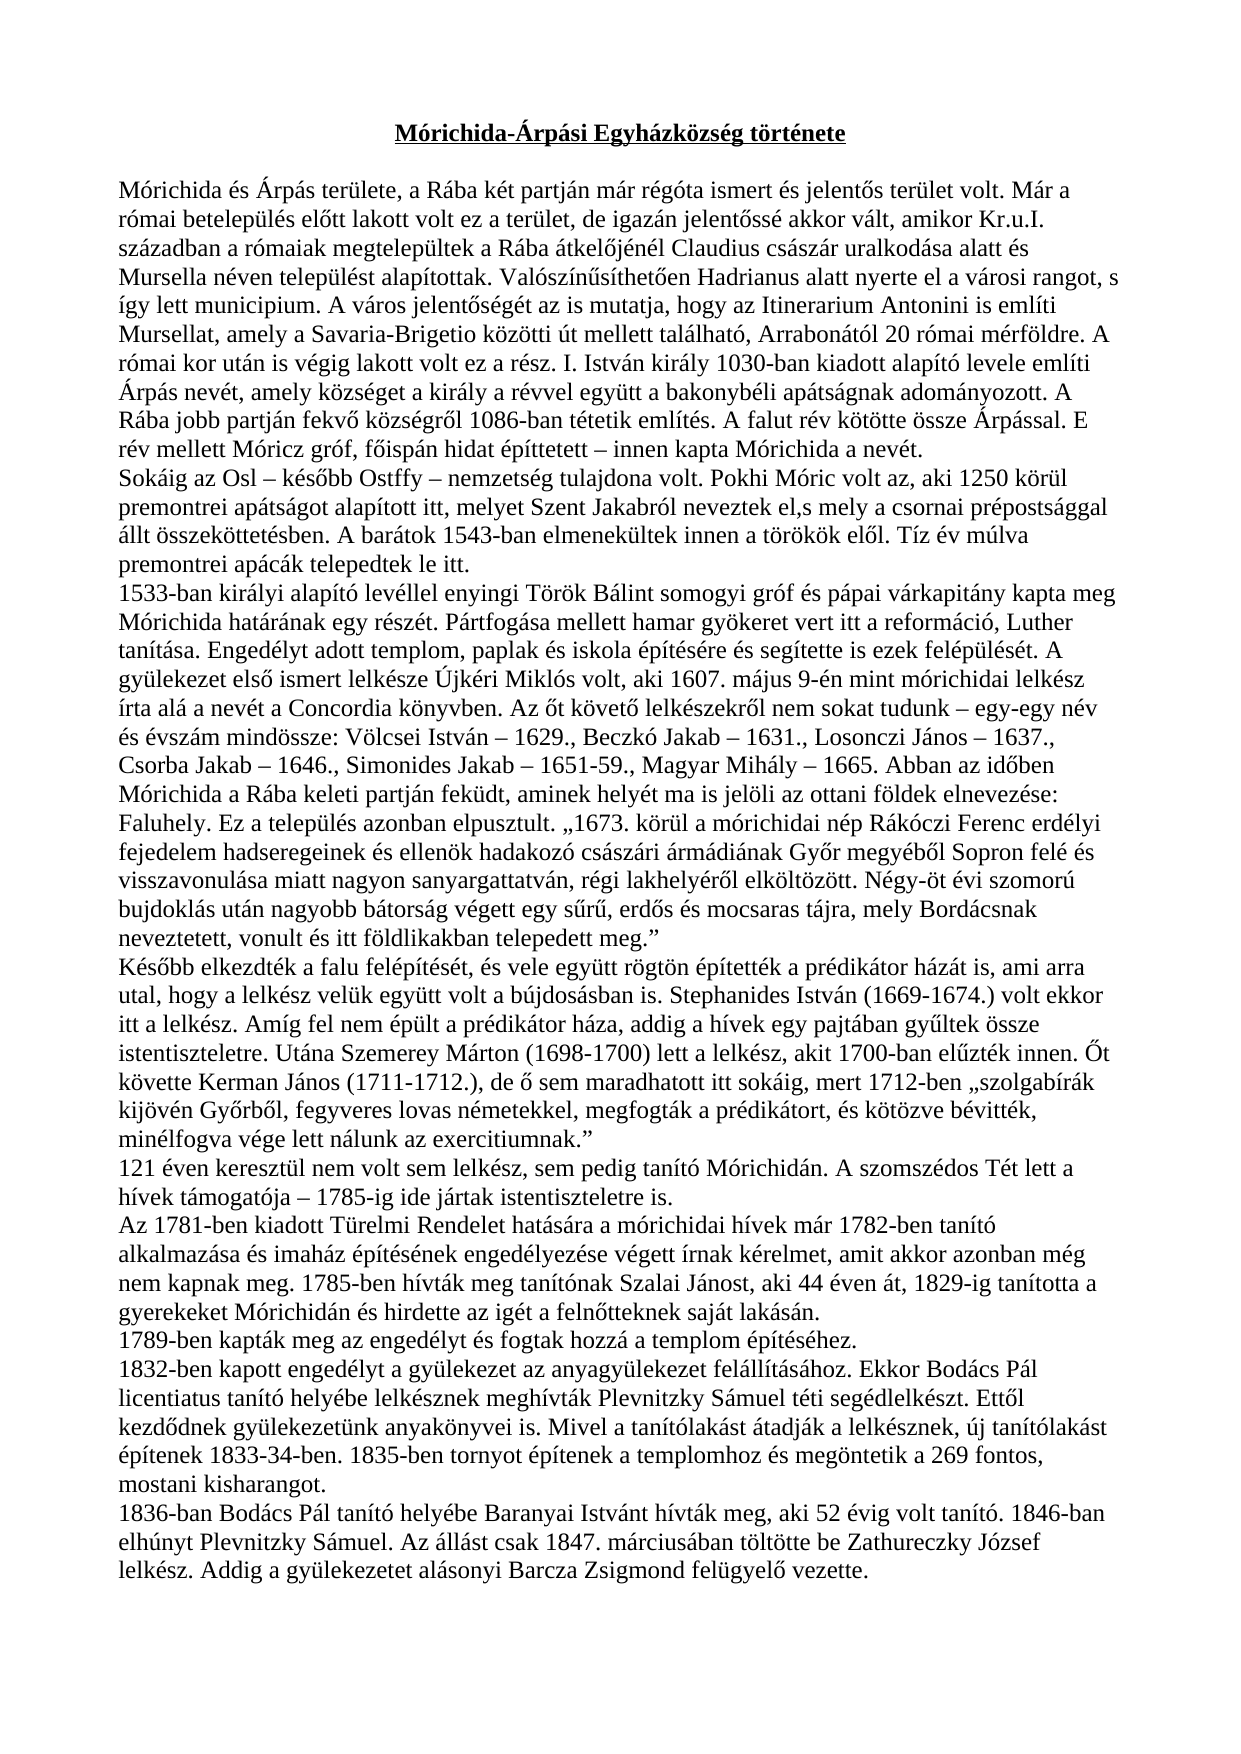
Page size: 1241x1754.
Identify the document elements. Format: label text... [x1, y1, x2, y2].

text 1832-ben kapott engedélyt a gyülekezet az anyagyülekezet felállításához. Ekkor Bodács Pál licentiatus tanító helyébe lelkésznek meghívták Plevnitzky Sámuel téti segédlelkészt. Ettől kezdődnek gyülekezetünk anyakönyvei is. Mivel a tanítólakást átadják a lelkésznek, új tanítólakást építenek 1833-34-ben. 1835-ben tornyot építenek a templomhoz és megöntetik a 269 fontos, mostani kisharangot. [118, 1354, 1122, 1498]
text Az 1781-ben kiadott Türelmi Rendelet hatására a mórichidai hívek már 1782-ben tanító alkalmazása és imaház építésének engedélyezése végett írnak kérelmet, amit akkor azonban még nem kapnak meg. 1785-ben hívták meg tanítónak Szalai Jánost, aki 44 éven át, 1829-ig tanította a gyerekeket Mórichidán és hirdette az igét a felnőtteknek saját lakásán. [118, 1211, 1122, 1326]
text 1836-ban Bodács Pál tanító helyébe Baranyai Istvánt hívták meg, aki 52 évig volt tanító. 1846-ban elhúnyt Plevnitzky Sámuel. Az állást csak 1847. márciusában töltötte be Zathureczky József lelkész. Addig a gyülekezetet alásonyi Barcza Zsigmond felügyelő vezette. [118, 1498, 1122, 1584]
text Mórichida és Árpás területe, a Rába két partján már régóta ismert és jelentős terület volt. Már a római betelepülés előtt lakott volt ez a terület, de igazán jelentőssé akkor vált, amikor Kr.u.I. században a rómaiak megtelepültek a Rába átkelőjénél Claudius császár uralkodása alatt és Mursella néven települést alapítottak. Valószínűsíthetően Hadrianus alatt nyerte el a városi rangot, s így lett municipium. A város jelentőségét az is mutatja, hogy az Itinerarium Antonini is említi Mursellat, amely a Savaria-Brigetio közötti út mellett található, Arrabonától 20 római mérföldre. A római kor után is végig lakott volt ez a rész. I. István király 1030-ban kiadott alapító levele említi Árpás nevét, amely községet a király a révvel együtt a bakonybéli apátságnak adományozott. A Rába jobb partján fekvő községről 1086-ban tétetik említés. A falut rév kötötte össze Árpással. E rév mellett Móricz gróf, főispán hidat építtetett – innen kapta Mórichida a nevét. [118, 176, 1122, 463]
text Mórichida-Árpási Egyházközség története [118, 118, 1122, 147]
text Később elkezdték a falu felépítését, és vele együtt rögtön építették a prédikátor házát is, ami arra utal, hogy a lelkész velük együtt volt a bújdosásban is. Stephanides István (1669-1674.) volt ekkor itt a lelkész. Amíg fel nem épült a prédikátor háza, addig a hívek egy pajtában gyűltek össze istentiszteletre. Utána Szemerey Márton (1698-1700) lett a lelkész, akit 1700-ban elűzték innen. Őt követte Kerman János (1711-1712.), de ő sem maradhatott itt sokáig, mert 1712-ben „szolgabírák kijövén Győrből, fegyveres lovas németekkel, megfogták a prédikátort, és kötözve bévitték, minélfogva vége lett nálunk az exercitiumnak.” [118, 952, 1122, 1153]
text 121 éven keresztül nem volt sem lelkész, sem pedig tanító Mórichidán. A szomszédos Tét lett a hívek támogatója – 1785-ig ide jártak istentiszteletre is. [118, 1153, 1122, 1211]
text 1789-ben kapták meg az engedélyt és fogtak hozzá a templom építéséhez. [118, 1326, 1122, 1354]
text 1533-ban királyi alapító levéllel enyingi Török Bálint somogyi gróf és pápai várkapitány kapta meg Mórichida határának egy részét. Pártfogása mellett hamar gyökeret vert itt a reformáció, Luther tanítása. Engedélyt adott templom, paplak és iskola építésére és segítette is ezek felépülését. A gyülekezet első ismert lelkésze Újkéri Miklós volt, aki 1607. május 9-én mint mórichidai lelkész írta alá a nevét a Concordia könyvben. Az őt követő lelkészekről nem sokat tudunk – egy-egy név és évszám mindössze: Völcsei István – 1629., Beczkó Jakab – 1631., Losonczi János – 1637., Csorba Jakab – 1646., Simonides Jakab – 1651-59., Magyar Mihály – 1665. Abban az időben Mórichida a Rába keleti partján feküdt, aminek helyét ma is jelöli az ottani földek elnevezése: Faluhely. Ez a település azonban elpusztult. „1673. körül a mórichidai nép Rákóczi Ferenc erdélyi fejedelem hadseregeinek és ellenök hadakozó császári ármádiának Győr megyéből Sopron felé és visszavonulása miatt nagyon sanyargattatván, régi lakhelyéről elköltözött. Négy-öt évi szomorú bujdoklás után nagyobb bátorság végett egy sűrű, erdős és mocsaras tájra, mely Bordácsnak neveztetett, vonult és itt földlikakban telepedett meg.” [118, 578, 1122, 952]
text Sokáig az Osl – később Ostffy – nemzetség tulajdona volt. Pokhi Móric volt az, aki 1250 körül premontrei apátságot alapított itt, melyet Szent Jakabról neveztek el,s mely a csornai prépostsággal állt összeköttetésben. A barátok 1543-ban elmenekültek innen a törökök elől. Tíz év múlva premontrei apácák telepedtek le itt. [118, 463, 1122, 578]
